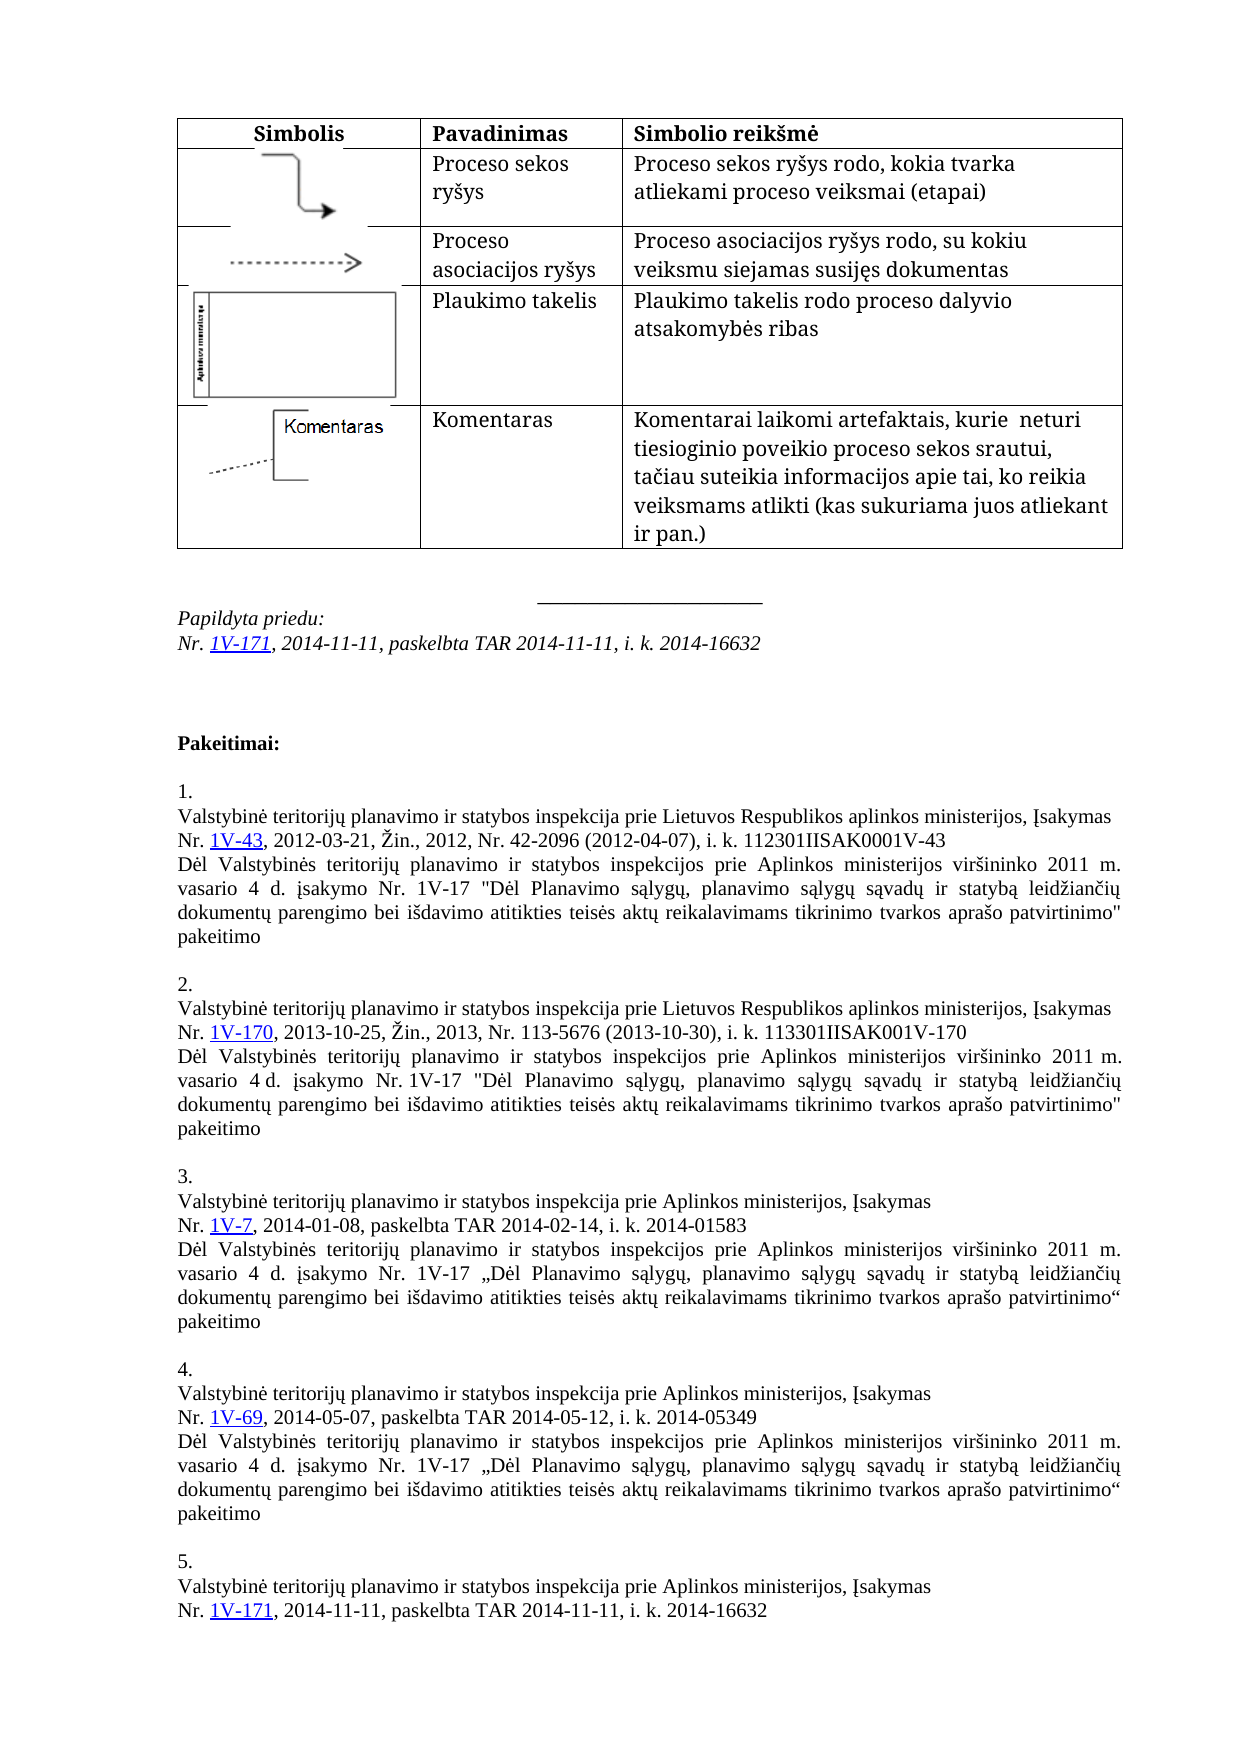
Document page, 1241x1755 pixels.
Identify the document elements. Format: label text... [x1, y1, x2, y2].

table_header Simbolio reikšmė [623, 119, 1122, 148]
table_cell Proceso asociacijos ryšys [421, 227, 622, 285]
text __________________ [177, 578, 1122, 606]
text Dėl Valstybinės teritorijų planavimo ir statybos inspekcijos prie Aplinkos ministerijos viršininko 2011 m. vasario 4 d. įsakymo Nr. 1V-17 "Dėl Planavimo sąlygų, planavimo sąlygų sąvadų ir statybą leidžiančių dokumentų parengimo bei išdavimo atitikties teisės aktų reikalavimams tikrinimo tvarkos aprašo patvirtinimo" pakeitimo [177, 1044, 1122, 1140]
text Valstybinė teritorijų planavimo ir statybos inspekcija prie Aplinkos ministerijos, Įsakymas [177, 1381, 1122, 1405]
text Nr. 1V-170, 2013-10-25, Žin., 2013, Nr. 113-5676 (2013-10-30), i. k. 113301IISAK001V-170 [177, 1020, 1122, 1044]
text 5. [177, 1549, 1122, 1573]
text 1. [177, 779, 1122, 803]
table_cell Plaukimo takelis rodo proceso dalyvio atsakomybės ribas [623, 286, 1122, 404]
text Valstybinė teritorijų planavimo ir statybos inspekcija prie Lietuvos Respublikos aplinkos ministerijos, Įsakymas [177, 803, 1122, 828]
text Pakeitimai: [177, 731, 1122, 755]
text Dėl Valstybinės teritorijų planavimo ir statybos inspekcijos prie Aplinkos ministerijos viršininko 2011 m. vasario 4 d. įsakymo Nr. 1V-17 "Dėl Planavimo sąlygų, planavimo sąlygų sąvadų ir statybą leidžiančių dokumentų parengimo bei išdavimo atitikties teisės aktų reikalavimams tikrinimo tvarkos aprašo patvirtinimo" pakeitimo [177, 852, 1122, 948]
table_header Pavadinimas [421, 119, 622, 148]
table_cell Komentarai laikomi artefaktais, kurie neturi tiesioginio poveikio proceso sekos srautui, tačiau suteikia informacijos apie tai, ko reikia veiksmams atlikti (kas sukuriama juos atliekant ir pan.) [623, 406, 1122, 548]
table_cell [368, 227, 420, 285]
text Nr. 1V-171, 2014-11-11, paskelbta TAR 2014-11-11, i. k. 2014-16632 [177, 630, 1122, 654]
text Nr. 1V-43, 2012-03-21, Žin., 2012, Nr. 42-2096 (2012-04-07), i. k. 112301IISAK0001V-43 [177, 828, 1122, 852]
text Nr. 1V-171, 2014-11-11, paskelbta TAR 2014-11-11, i. k. 2014-16632 [177, 1598, 1122, 1622]
table_cell Proceso asociacijos ryšys rodo, su kokiu veiksmu siejamas susijęs dokumentas [623, 227, 1122, 285]
text Nr. 1V-69, 2014-05-07, paskelbta TAR 2014-05-12, i. k. 2014-05349 [177, 1405, 1122, 1429]
text Valstybinė teritorijų planavimo ir statybos inspekcija prie Lietuvos Respublikos aplinkos ministerijos, Įsakymas [177, 996, 1122, 1020]
table_cell [344, 149, 420, 226]
table_cell Proceso sekos ryšys rodo, kokia tvarka atliekami proceso veiksmai (etapai) [623, 149, 1122, 226]
table_cell [178, 227, 230, 285]
text Dėl Valstybinės teritorijų planavimo ir statybos inspekcijos prie Aplinkos ministerijos viršininko 2011 m. vasario 4 d. įsakymo Nr. 1V-17 „Dėl Planavimo sąlygų, planavimo sąlygų sąvadų ir statybą leidžiančių dokumentų parengimo bei išdavimo atitikties teisės aktų reikalavimams tikrinimo tvarkos aprašo patvirtinimo“ pakeitimo [177, 1429, 1122, 1525]
text Dėl Valstybinės teritorijų planavimo ir statybos inspekcijos prie Aplinkos ministerijos viršininko 2011 m. vasario 4 d. įsakymo Nr. 1V-17 „Dėl Planavimo sąlygų, planavimo sąlygų sąvadų ir statybą leidžiančių dokumentų parengimo bei išdavimo atitikties teisės aktų reikalavimams tikrinimo tvarkos aprašo patvirtinimo“ pakeitimo [177, 1237, 1122, 1333]
table_cell Proceso sekos ryšys [421, 149, 622, 226]
text 4. [177, 1357, 1122, 1381]
table_cell [178, 286, 188, 404]
text 2. [177, 972, 1122, 996]
text Nr. 1V-7, 2014-01-08, paskelbta TAR 2014-02-14, i. k. 2014-01583 [177, 1213, 1122, 1237]
table_cell Komentaras [421, 406, 622, 548]
text 3. [177, 1164, 1122, 1188]
text Valstybinė teritorijų planavimo ir statybos inspekcija prie Aplinkos ministerijos, Įsakymas [177, 1188, 1122, 1213]
table_cell [178, 149, 254, 226]
table_cell Plaukimo takelis [421, 286, 622, 404]
table_cell [402, 286, 420, 404]
table_header Simbolis [178, 119, 420, 148]
text Papildyta priedu: [177, 606, 1122, 630]
table_cell [178, 406, 420, 548]
text Valstybinė teritorijų planavimo ir statybos inspekcija prie Aplinkos ministerijos, Įsakymas [177, 1573, 1122, 1598]
